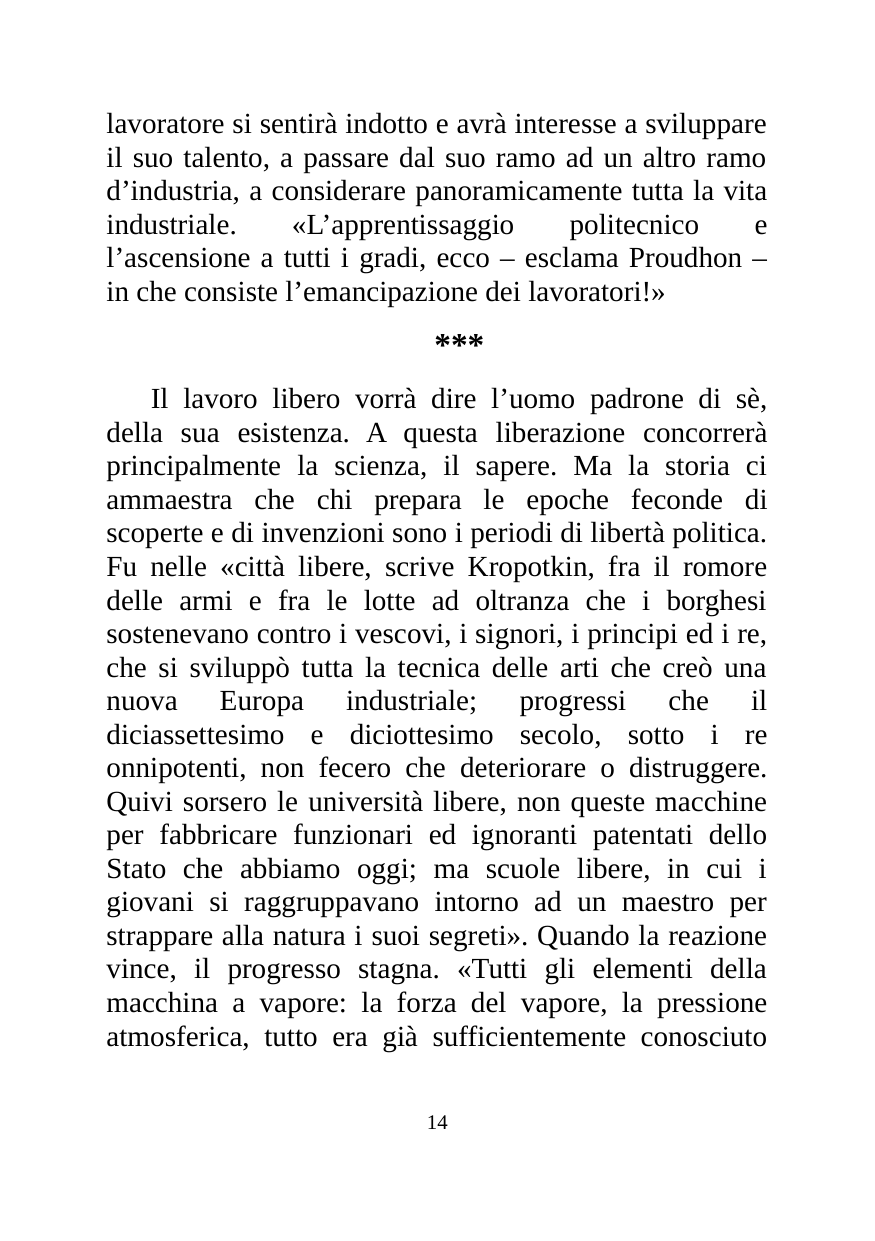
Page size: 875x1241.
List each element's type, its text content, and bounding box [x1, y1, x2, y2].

text *** [106, 325, 768, 364]
text Il lavoro libero vorrà dire l’uomo padrone di sè, della sua esistenza. A questa liberazione concorrerà principalmente la scienza, il sapere. Ma la storia ci ammaestra che chi prepara le epoche feconde di scoperte e di invenzioni sono i periodi di libertà politica. Fu nelle «città libere, scrive Kropotkin, fra il romore delle armi e fra le lotte ad oltranza che i borghesi sostenevano contro i vescovi, i signori, i principi ed i re, che si sviluppò tutta la tecnica delle arti che creò una nuova Europa industriale; progressi che il diciassettesimo e diciottesimo secolo, sotto i re onnipotenti, non fecero che deteriorare o distruggere. Quivi sorsero le università libere, non queste macchine per fabbricare funzionari ed ignoranti patentati dello Stato che abbiamo oggi; ma scuole libere, in cui i giovani si raggruppavano intorno ad un maestro per strappare alla natura i suoi segreti». Quando la reazione vince, il progresso stagna. «Tutti gli elementi della macchina a vapore: la forza del vapore, la pressione atmosferica, tutto era già sufficientemente conosciuto [106, 381, 768, 1052]
text lavoratore si sentirà indotto e avrà interesse a sviluppare il suo talento, a passare dal suo ramo ad un altro ramo d’industria, a considerare panoramicamente tutta la vita industriale. «L’apprentissaggio politecnico e l’ascensione a tutti i gradi, ecco – esclama Proudhon – in che consiste l’emancipazione dei lavoratori!» [106, 106, 768, 307]
